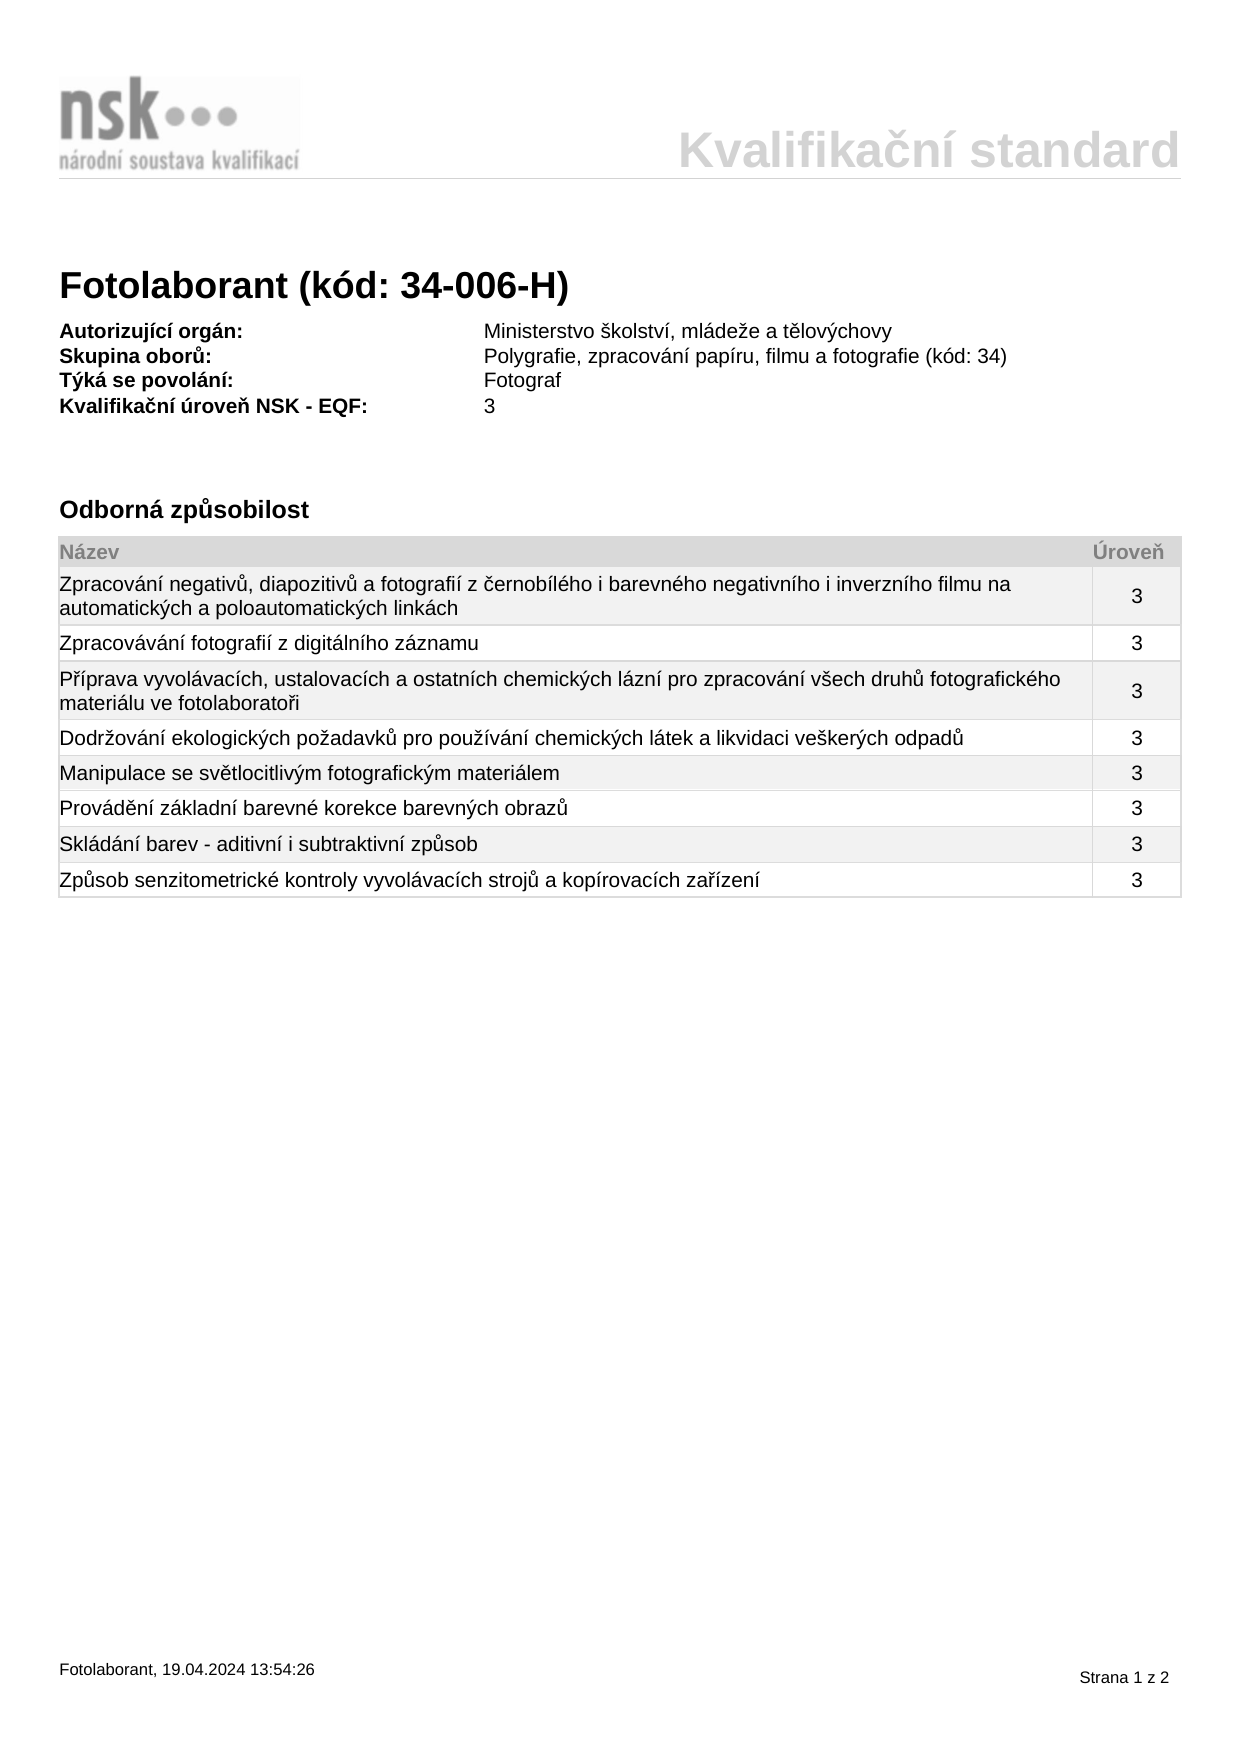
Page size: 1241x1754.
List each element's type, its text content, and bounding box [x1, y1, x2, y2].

table_cell Skládání barev - aditivní i subtraktivní způsob [60, 827, 1092, 862]
table_cell 3 [1093, 827, 1180, 862]
table_cell [1093, 898, 1169, 1196]
table_cell [484, 524, 620, 536]
table_cell [862, 418, 1093, 489]
table_cell [484, 172, 620, 178]
table_cell Způsob senzitometrické kontroly vyvolávacích strojů a kopírovacích zařízení [60, 863, 1092, 896]
table_cell [620, 1429, 626, 1659]
table_cell Fotolaborant (kód: 34-006-H) [59, 224, 1181, 307]
table_cell 3 [1093, 626, 1180, 660]
table_cell [59, 898, 483, 1196]
table_cell [484, 418, 620, 489]
table_cell 3 [1093, 567, 1180, 624]
table_cell [59, 196, 483, 224]
table_cell [1093, 196, 1169, 224]
table_cell Polygrafie, zpracování papíru, filmu a fotografie (kód: 34) [484, 344, 1181, 368]
table_cell Manipulace se světlocitlivým fotografickým materiálem [60, 756, 1092, 789]
table_cell [1093, 418, 1169, 489]
table_cell Zpracování negativů, diapozitivů a fotografií z černobílého i barevného negativního i inverzního filmu na automatických a poloautomatických linkách [60, 567, 1092, 624]
table_cell [59, 1429, 483, 1659]
table_cell Fotolaborant, 19.04.2024 13:54:26 [59, 1660, 862, 1696]
table_cell Strana 1 z 2 [862, 1660, 1169, 1696]
table_cell [862, 1429, 1093, 1659]
table_cell Kvalifikační úroveň NSK - EQF: [59, 394, 483, 417]
table_cell [1169, 524, 1181, 536]
table_cell 3 [484, 394, 1181, 417]
table_cell [1169, 898, 1181, 1196]
table_cell [862, 524, 1093, 536]
table_cell Týká se povolání: [59, 368, 483, 392]
table_cell [1093, 307, 1169, 319]
table_cell [620, 898, 626, 1196]
table_cell [484, 307, 620, 319]
table_cell [862, 1196, 1093, 1428]
table_cell Dodržování ekologických požadavků pro používání chemických látek a likvidaci veškerých odpadů [60, 720, 1092, 755]
table_cell [626, 1196, 862, 1428]
table_cell Skupina oborů: [59, 344, 483, 368]
table_cell [620, 196, 626, 224]
table_cell [484, 898, 620, 1196]
table_cell [626, 898, 862, 1196]
table_cell [1169, 1429, 1181, 1659]
table_cell Úroveň [1093, 537, 1180, 566]
table_cell Odborná způsobilost [59, 489, 1181, 524]
table_cell [484, 196, 620, 224]
table_cell [620, 524, 626, 536]
table_cell [59, 179, 1181, 196]
table_cell [862, 196, 1093, 224]
table_cell [1169, 418, 1181, 489]
table_cell Ministerstvo školství, mládeže a tělovýchovy [484, 319, 1181, 344]
table_cell [626, 307, 862, 319]
table_cell 3 [1093, 791, 1180, 826]
table_cell [626, 418, 862, 489]
table_cell [59, 418, 483, 489]
table_cell [1169, 1660, 1181, 1696]
table_cell Zpracovávání fotografií z digitálního záznamu [60, 626, 1092, 660]
table_cell [620, 1196, 626, 1428]
table_cell [1169, 1196, 1181, 1428]
table_cell [620, 307, 626, 319]
table_cell [626, 1429, 862, 1659]
table_cell [484, 1196, 620, 1428]
table_cell 3 [1093, 662, 1180, 719]
table_cell [1169, 307, 1181, 319]
table_cell [862, 307, 1093, 319]
table_cell Fotograf [484, 368, 1181, 393]
picture [58, 59, 621, 172]
table_cell [1093, 524, 1169, 536]
table_cell Provádění základní barevné korekce barevných obrazů [60, 791, 1092, 826]
table_cell [626, 196, 862, 224]
table_cell [59, 1196, 483, 1428]
table_cell [59, 307, 483, 319]
table_cell [484, 1429, 620, 1659]
table_cell [620, 418, 626, 489]
table_cell [1093, 1196, 1169, 1428]
table_cell Autorizující orgán: [59, 319, 483, 343]
table_cell Název [60, 537, 1092, 566]
table_header Kvalifikační standard [626, 59, 1181, 178]
table_cell [626, 524, 862, 536]
table_cell [59, 172, 483, 178]
table_cell [1169, 196, 1181, 224]
table_cell [59, 524, 483, 536]
table_cell 3 [1093, 720, 1180, 755]
table_cell Příprava vyvolávacích, ustalovacích a ostatních chemických lázní pro zpracování všech druhů fotografického materiálu ve fotolaboratoři [60, 662, 1092, 719]
table_cell 3 [1093, 756, 1180, 789]
table_cell 3 [1093, 863, 1180, 896]
table_header [621, 59, 626, 172]
table_cell [862, 898, 1093, 1196]
table_cell [1093, 1429, 1169, 1659]
